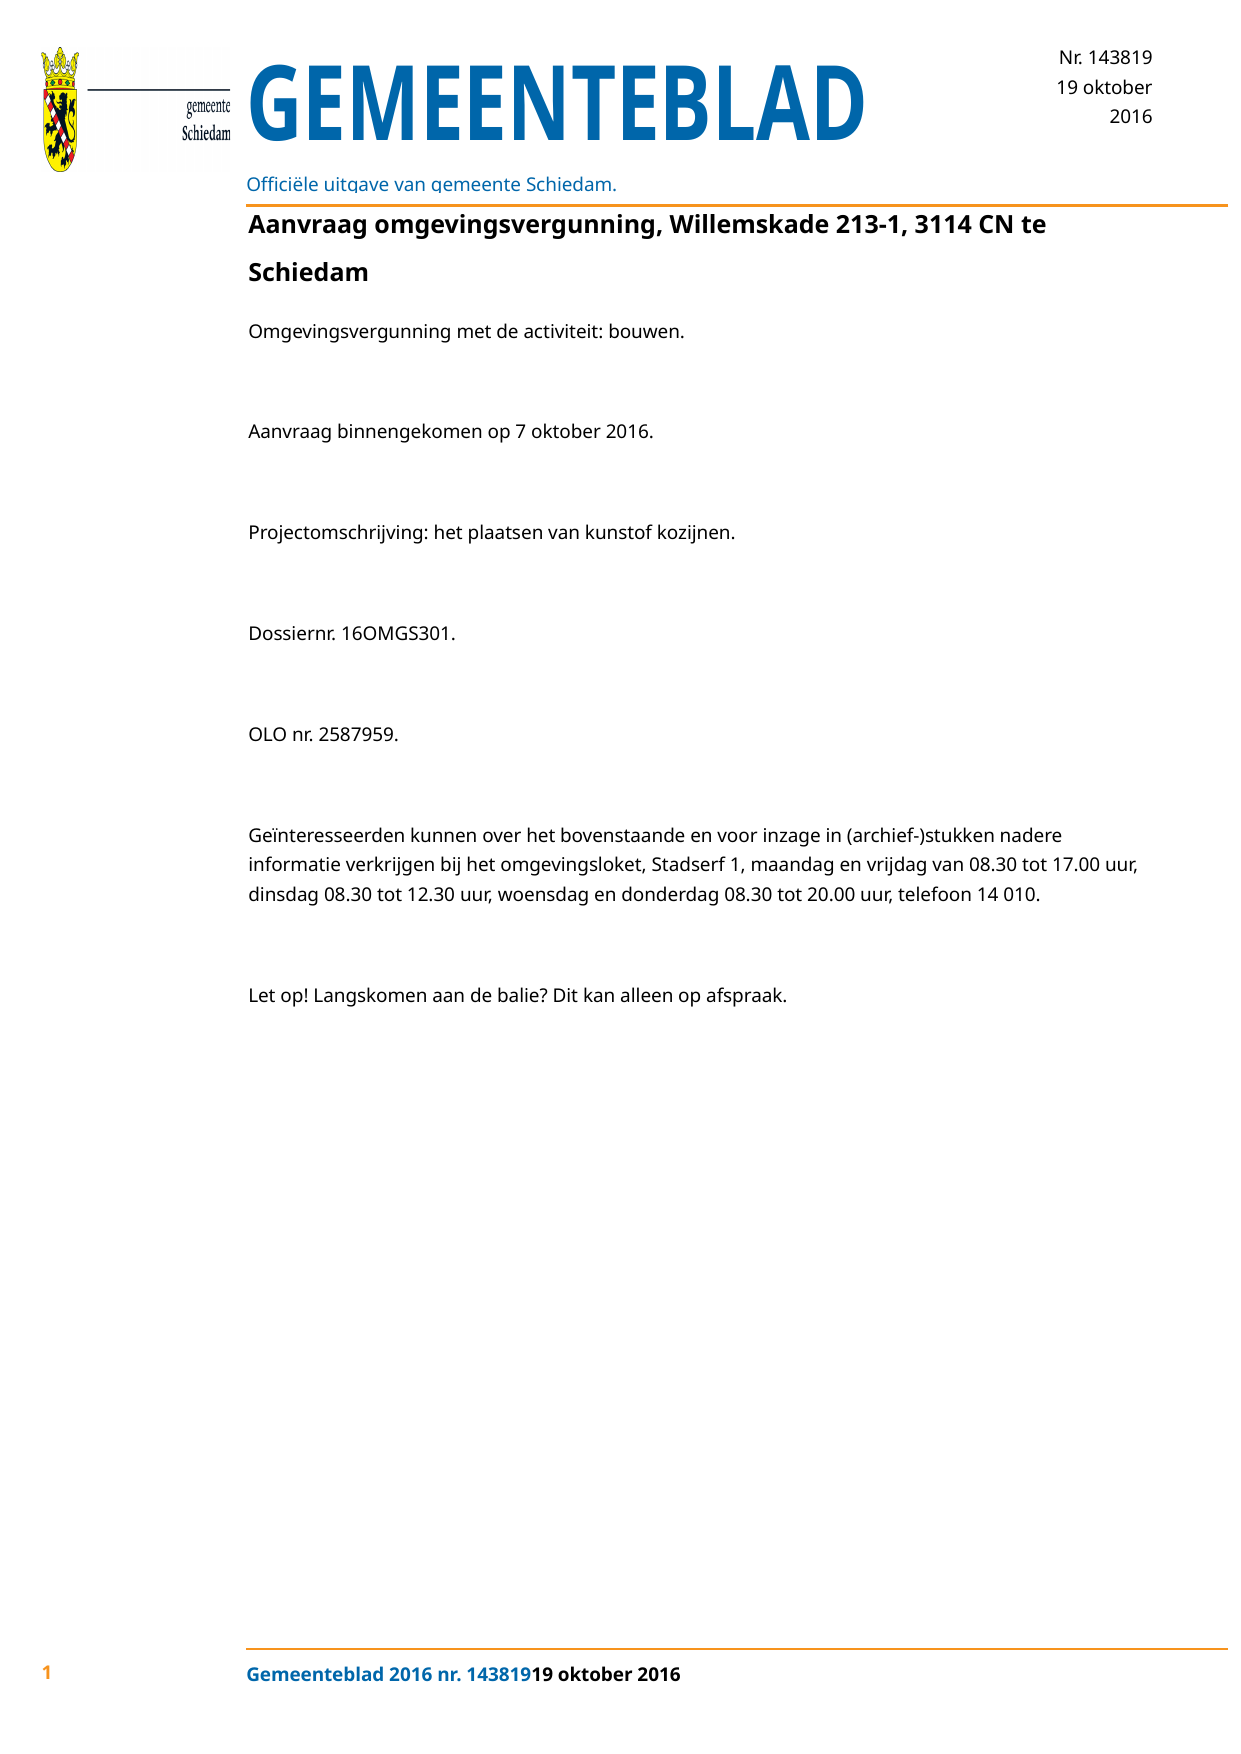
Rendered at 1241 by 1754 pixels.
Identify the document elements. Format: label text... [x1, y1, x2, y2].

text Dossiernr. 16OMGS301. [248, 620, 1152, 646]
text Projectomschrijving: het plaatsen van kunstof kozijnen. [248, 519, 1152, 545]
text Aanvraag binnengekomen op 7 oktober 2016. [248, 419, 1152, 444]
text OLO nr. 2587959. [248, 721, 1152, 747]
text Omgevingsvergunning met de activiteit: bouwen. [248, 318, 1152, 344]
text Let op! Langskomen aan de balie? Dit kan alleen op afspraak. [248, 982, 1152, 1008]
text Aanvraag omgevingsvergunning, Willemskade 213-1, 3114 CN te Schiedam [248, 207, 1152, 288]
picture [41, 47, 231, 172]
text Geïnteresseerden kunnen over het bovenstaande en voor inzage in (archief-)stukken nadere informatie verkrijgen bij het omgevingsloket, Stadserf 1, maandag en vrijdag van 08.30 tot 17.00 uur, dinsdag 08.30 tot 12.30 uur, woensdag en donderdag 08.30 tot 20.00 uur, telefoon 14 010. [248, 822, 1152, 907]
